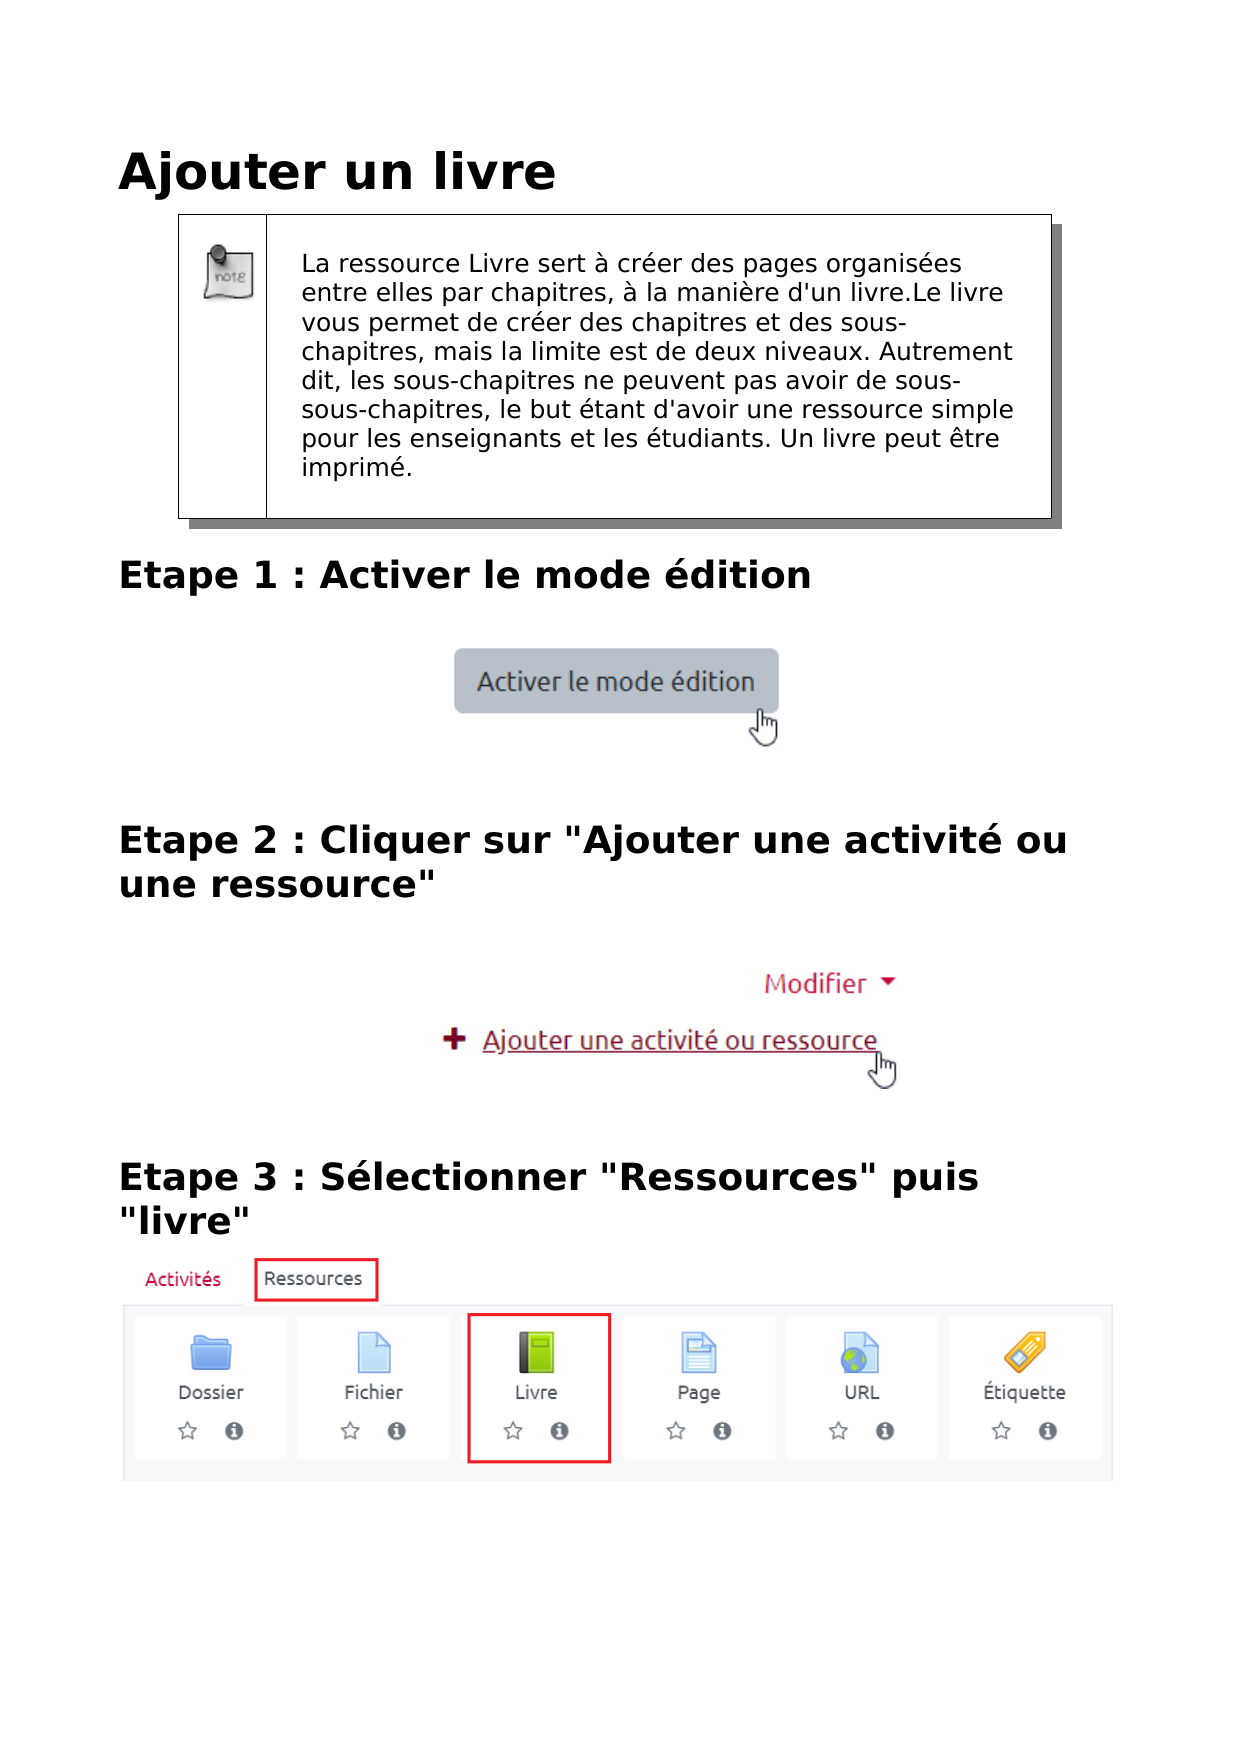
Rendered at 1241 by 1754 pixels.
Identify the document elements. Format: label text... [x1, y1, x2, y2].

table_header [179, 215, 266, 518]
table_header La ressource Livre sert à créer des pages organisées entre elles par chapitres, à la manière d'un livre.Le livre vous permet de créer des chapitres et des sous-chapitres, mais la limite est de deux niveaux. Autrement dit, les sous-chapitres ne peuvent pas avoir de sous-sous-chapitres, le but étant d'avoir une ressource simple pour les enseignants et les étudiants. Un livre peut être imprimé. [267, 215, 1051, 518]
picture [190, 237, 266, 313]
picture [428, 610, 812, 753]
subtitle Ajouter un livre [118, 143, 1122, 201]
subtitle Etape 1 : Activer le mode édition [118, 554, 1122, 597]
subtitle Etape 2 : Cliquer sur "Ajouter une activité ou une ressource" [118, 819, 1122, 906]
picture [303, 918, 937, 1089]
subtitle Etape 3 : Sélectionner "Ressources" puis "livre" [118, 1156, 1122, 1243]
picture [118, 1255, 1123, 1481]
